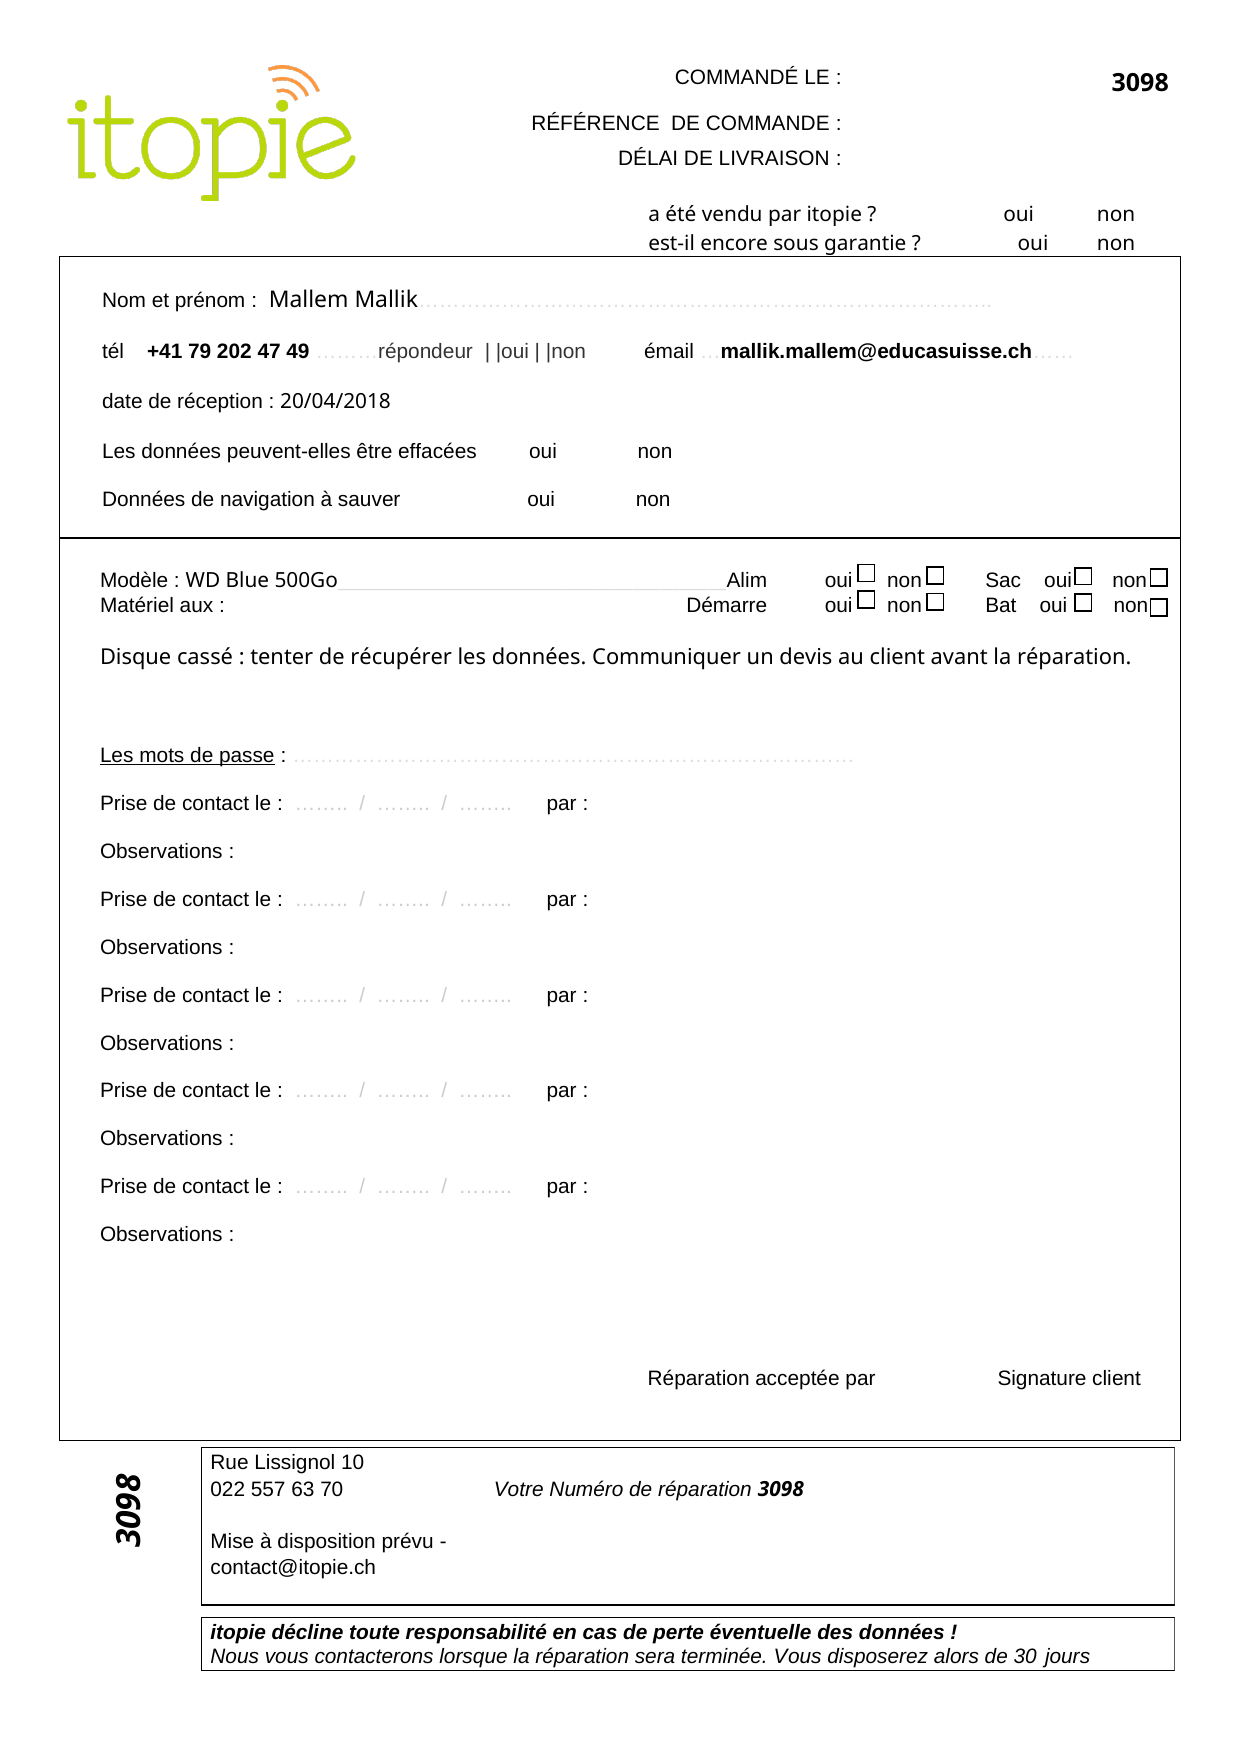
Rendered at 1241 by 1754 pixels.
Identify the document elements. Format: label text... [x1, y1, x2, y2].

table_cell [847, 105, 1180, 140]
text Nom et prénom : Mallem Mallik……………………………………………………………………….. [60, 280, 1180, 314]
table_cell [847, 140, 1180, 175]
table_cell RÉFÉRENCE DE COMMANDE : [490, 105, 847, 140]
text Les mots de passe : ……………………………………………………………………… [60, 740, 1180, 767]
text Modèle : WD Blue 500Go Alim oui non Sac oui non [879, 562, 925, 590]
table_header COMMANDÉ LE : [490, 59, 847, 104]
text Prise de contact le : …….. / …….. / …….. par : [60, 1075, 1180, 1102]
table_header 3098 [847, 59, 1180, 104]
text Observations : [60, 836, 1180, 863]
text Prise de contact le : …….. / …….. / …….. par : [60, 979, 1180, 1006]
text Réparation acceptée par Signature client [60, 1363, 1180, 1390]
table_header Rue Lissignol 10 022 557 63 70 Votre Numéro de réparation 3098 Mise à disposition prévu - contact@itopie.ch [195, 1441, 1180, 1611]
text Prise de contact le : …….. / …….. / …….. par : [60, 1171, 1180, 1198]
text Prise de contact le : …….. / …….. / …….. par : [60, 788, 1180, 815]
picture [67, 65, 356, 201]
text Prise de contact le : …….. / …….. / …….. par : [60, 883, 1180, 911]
text Modèle : WD Blue 500Go Alim oui non Sac oui non [948, 562, 1180, 590]
text a été vendu par itopie ? oui non [59, 199, 1181, 228]
text date de réception : 20/04/2018 [60, 383, 1180, 415]
text Observations : [60, 1027, 1180, 1054]
text Observations : [60, 1123, 1180, 1150]
table_header 3098 [59, 1441, 195, 1677]
text Disque cassé : tenter de récupérer les données. Communiquer un devis au client avant la réparation. [60, 638, 1180, 671]
table_cell DÉLAI DE LIVRAISON : [490, 140, 847, 175]
text Données de navigation à sauver oui non [60, 484, 1180, 511]
table_cell itopie décline toute responsabilité en cas de perte éventuelle des données ! Nous vous contacterons lorsque la réparation sera terminée. Vous disposerez alors de 30 jours [195, 1611, 1180, 1677]
text Observations : [60, 1219, 1180, 1246]
text Matériel aux : Démarre oui non Bat oui non [60, 590, 1180, 617]
text Observations : [60, 931, 1180, 958]
text Les données peuvent-elles être effacées oui non [60, 436, 1180, 463]
text tél +41 79 202 47 49 ………répondeur | |oui | |non émail …mallik.mallem@educasuisse.ch…… [60, 335, 1180, 362]
text est-il encore sous garantie ? oui non [59, 228, 1181, 256]
text Modèle : WD Blue 500Go Alim oui non Sac oui non [60, 562, 856, 590]
